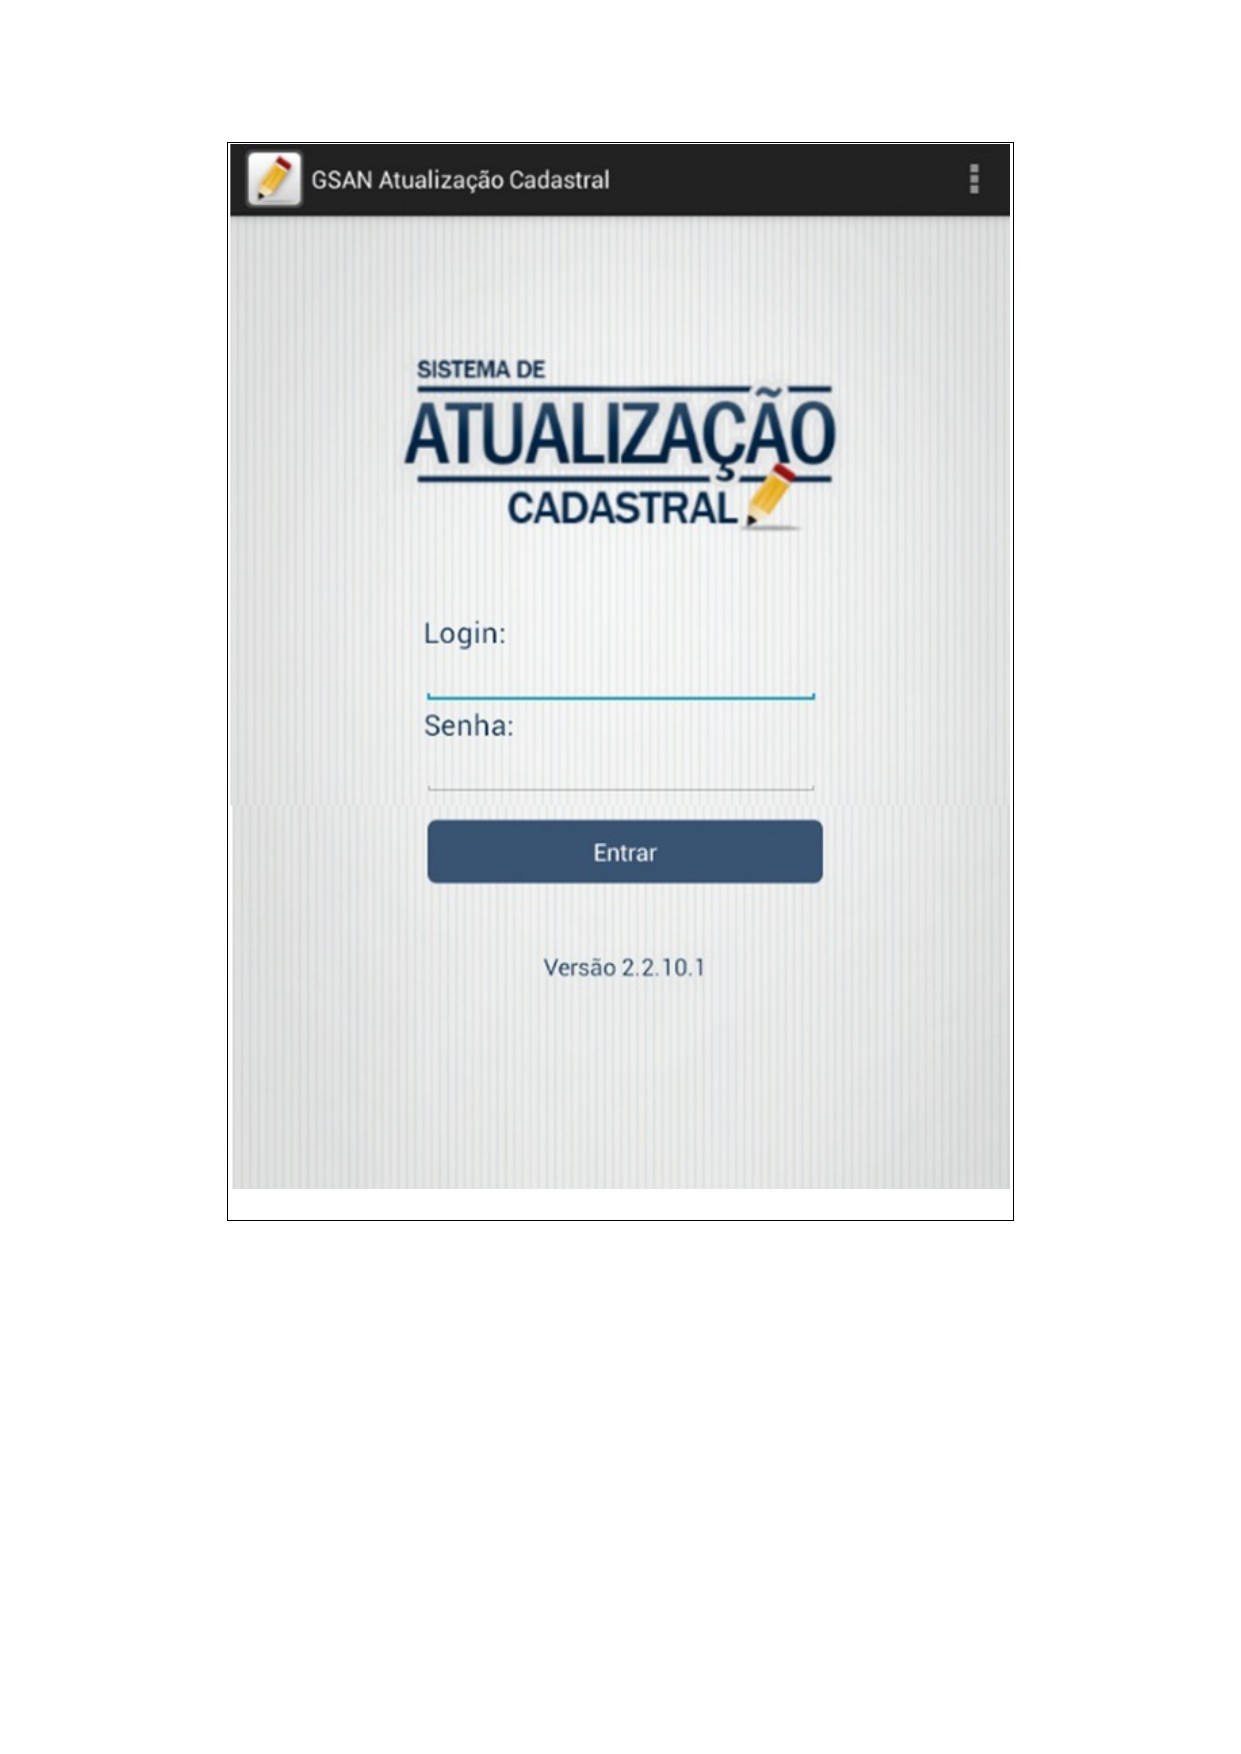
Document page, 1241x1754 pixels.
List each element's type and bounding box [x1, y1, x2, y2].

picture [230, 144, 1010, 1189]
table_header [228, 143, 1013, 1220]
